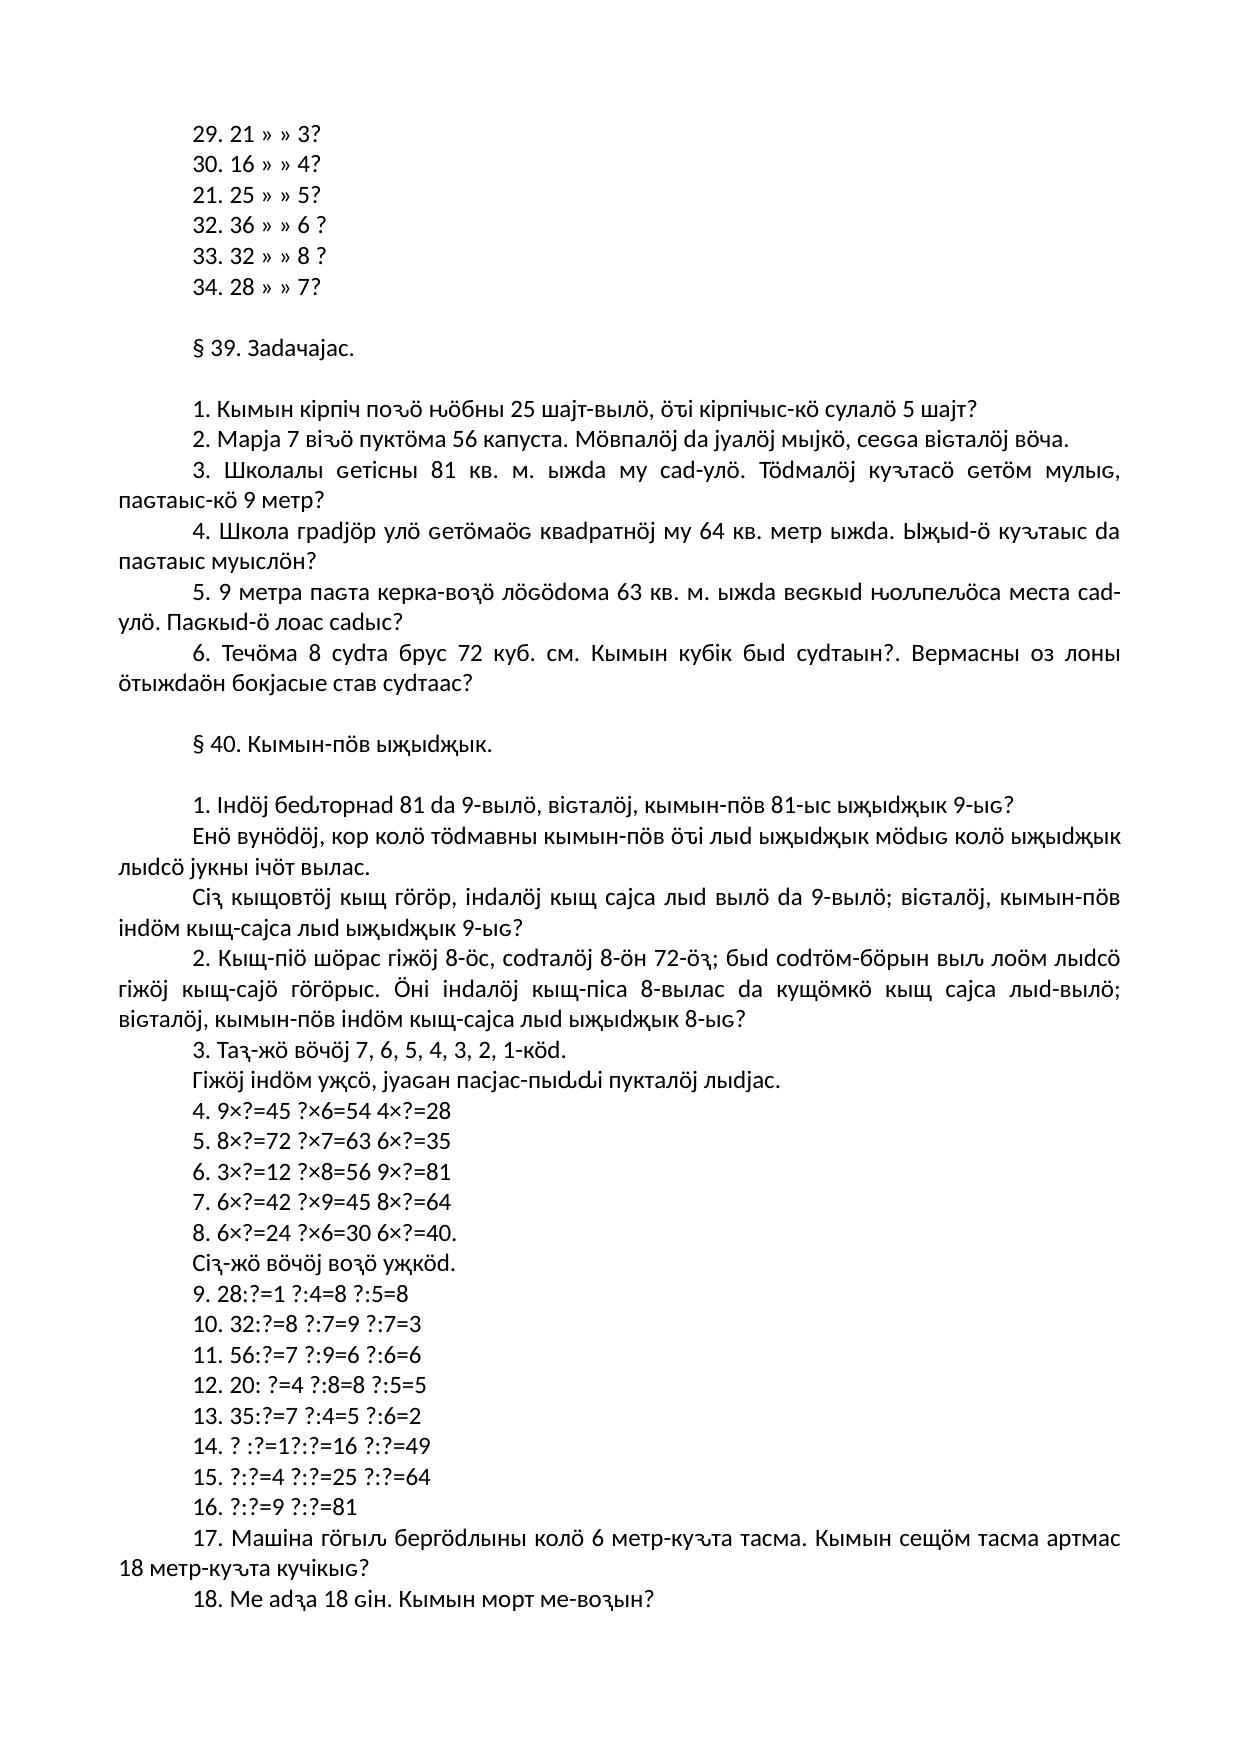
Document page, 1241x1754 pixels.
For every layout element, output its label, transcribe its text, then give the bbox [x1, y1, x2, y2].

text 14. ? :?=1?:?=16 ?:?=49 [118, 1431, 1122, 1461]
text 32. 36 » » 6 ? [118, 210, 1122, 240]
text 21. 25 » » 5? [118, 179, 1122, 210]
text 9. 28:?=1 ?:4=8 ?:5=8 [118, 1278, 1122, 1308]
text § 40. Кымын-пӧв ыҗыԁҗык. [118, 728, 1122, 759]
text 17. Машіна гӧгыԉ бергӧԁлыны колӧ 6 метр-куԅта тасма. Кымын сещӧм тасма артмас 18 метр-куԅта кучікыԍ? [118, 1522, 1122, 1583]
text 1. Кымын кірпіч поԅӧ ԋӧбны 25 шајт-вылӧ, ӧԏі кірпічыс-кӧ сулалӧ 5 шајт? [118, 393, 1122, 423]
text 5. 8×?=72 ?×7=63 6×?=35 [118, 1125, 1122, 1156]
text 11. 56:?=7 ?:9=6 ?:6=6 [118, 1339, 1122, 1369]
text 2. Марја 7 віԅӧ пуктӧма 56 капуста. Мӧвпалӧј ԁа јуалӧј мыјкӧ, сеԍԍа віԍталӧј вӧча. [118, 423, 1122, 454]
text 16. ?:?=9 ?:?=81 [118, 1492, 1122, 1522]
text Сіԇ-жӧ вӧчӧј воԇӧ уҗкӧԁ. [118, 1247, 1122, 1278]
text Енӧ вунӧԁӧј, кор колӧ тӧԁмавны кымын-пӧв ӧԏі лыԁ ыҗыԁҗык мӧԁыԍ колӧ ыҗыԁҗык лыԁсӧ јукны ічӧт вылас. [118, 820, 1122, 881]
text 13. 35:?=7 ?:4=5 ?:6=2 [118, 1400, 1122, 1431]
text 5. 9 метра паԍта керка-воԇӧ лӧԍӧԁома 63 кв. м. ыжԁа веԍкыԁ ԋоԉпеԉӧса места саԁ-улӧ. Паԍкыԁ-ӧ лоас саԁыс? [118, 576, 1122, 637]
text 2. Кыщ-піӧ шӧрас гіжӧј 8-ӧс, соԁталӧј 8-ӧн 72-ӧԇ; быԁ соԁтӧм-бӧрын выԉ лоӧм лыԁсӧ гіжӧј кыщ-сајӧ гӧгӧрыс. Ӧні інԁалӧј кыщ-піса 8-вылас ԁа кущӧмкӧ кыщ сајса лыԁ-вылӧ; віԍталӧј, кымын-пӧв інԁӧм кыщ-сајса лыԁ ыҗыԁҗык 8-ыԍ? [118, 942, 1122, 1034]
text 4. Школа граԁјӧр улӧ ԍетӧмаӧԍ кваԁратнӧј му 64 кв. метр ыжԁа. Ыҗыԁ-ӧ куԅтаыс ԁа паԍтаыс муыслӧн? [118, 515, 1122, 576]
text 3. Таԇ-жӧ вӧчӧј 7, 6, 5, 4, 3, 2, 1-кӧԁ. [118, 1034, 1122, 1064]
text 33. 32 » » 8 ? [118, 240, 1122, 271]
text Гіжӧј інԁӧм уҗсӧ, јуаԍан пасјас-пыԃԃі пукталӧј лыԁјас. [118, 1064, 1122, 1095]
text 6. Течӧма 8 суԁта брус 72 куб. см. Кымын кубік быԁ суԁтаын?. Вермасны оз лоны ӧтыжԁаӧн бокјасые став суԁтаас? [118, 637, 1122, 698]
text Сіԇ кыщовтӧј кыщ гӧгӧр, інԁалӧј кыщ сајса лыԁ вылӧ ԁа 9-вылӧ; віԍталӧј, кымын-пӧв інԁӧм кыщ-сајса лыԁ ыҗыԁҗык 9-ыԍ? [118, 881, 1122, 942]
text 15. ?:?=4 ?:?=25 ?:?=64 [118, 1461, 1122, 1492]
text 7. 6×?=42 ?×9=45 8×?=64 [118, 1186, 1122, 1217]
text 29. 21 » » 3? [118, 118, 1122, 149]
text 10. 32:?=8 ?:7=9 ?:7=3 [118, 1308, 1122, 1339]
text 3. Школалы ԍетісны 81 кв. м. ыжԁа му саԁ-улӧ. Тӧԁмалӧј куԅтасӧ ԍетӧм мулыԍ, паԍтаыс-кӧ 9 метр? [118, 454, 1122, 515]
text § 39. Заԁачајас. [118, 332, 1122, 362]
text 34. 28 » » 7? [118, 271, 1122, 301]
text 30. 16 » » 4? [118, 149, 1122, 179]
text 1. Інԁӧј беԃторнаԁ 81 ԁа 9-вылӧ, віԍталӧј, кымын-пӧв 81-ыс ыҗыԁҗык 9-ыԍ? [118, 789, 1122, 820]
text 4. 9×?=45 ?×6=54 4×?=28 [118, 1095, 1122, 1125]
text 6. 3×?=12 ?×8=56 9×?=81 [118, 1156, 1122, 1186]
text 18. Ме аԁԇа 18 ԍін. Кымын морт ме-воԇын? [118, 1583, 1122, 1614]
text 8. 6×?=24 ?×6=30 6×?=40. [118, 1217, 1122, 1247]
text 12. 20: ?=4 ?:8=8 ?:5=5 [118, 1369, 1122, 1400]
